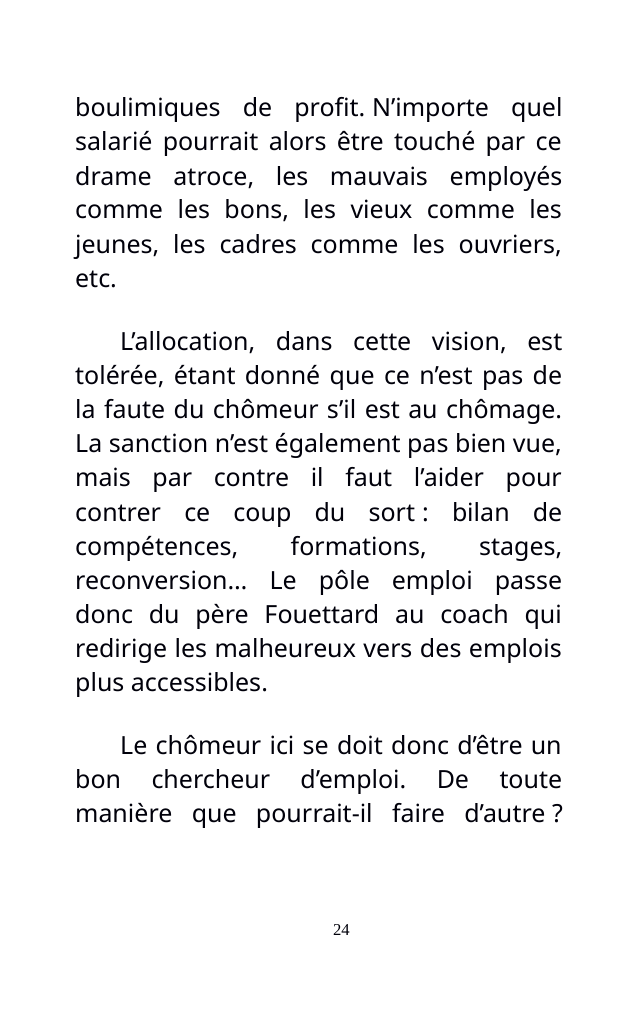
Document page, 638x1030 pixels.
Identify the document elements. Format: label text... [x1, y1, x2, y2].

text boulimiques de profit. N’importe quel salarié pourrait alors être touché par ce drame atroce, les mauvais employés comme les bons, les vieux comme les jeunes, les cadres comme les ouvriers, etc. [75, 90, 562, 294]
text Le chômeur ici se doit donc d’être un bon chercheur d’emploi. De toute manière que pour­rait-il faire d’autre ? [75, 728, 562, 830]
text L’allocation, dans cette vision, est tolérée, étant donné que ce n’est pas de la faute du chômeur s’il est au chômage. La sanction n’est également pas bien vue, mais par contre il faut l’aider pour contrer ce coup du sort : bilan de compétences, formations, stages, reconversion… Le pôle emploi passe donc du père Fouettard au coach qui redirige les malheureux vers des emplois plus accessibles. [75, 324, 562, 698]
